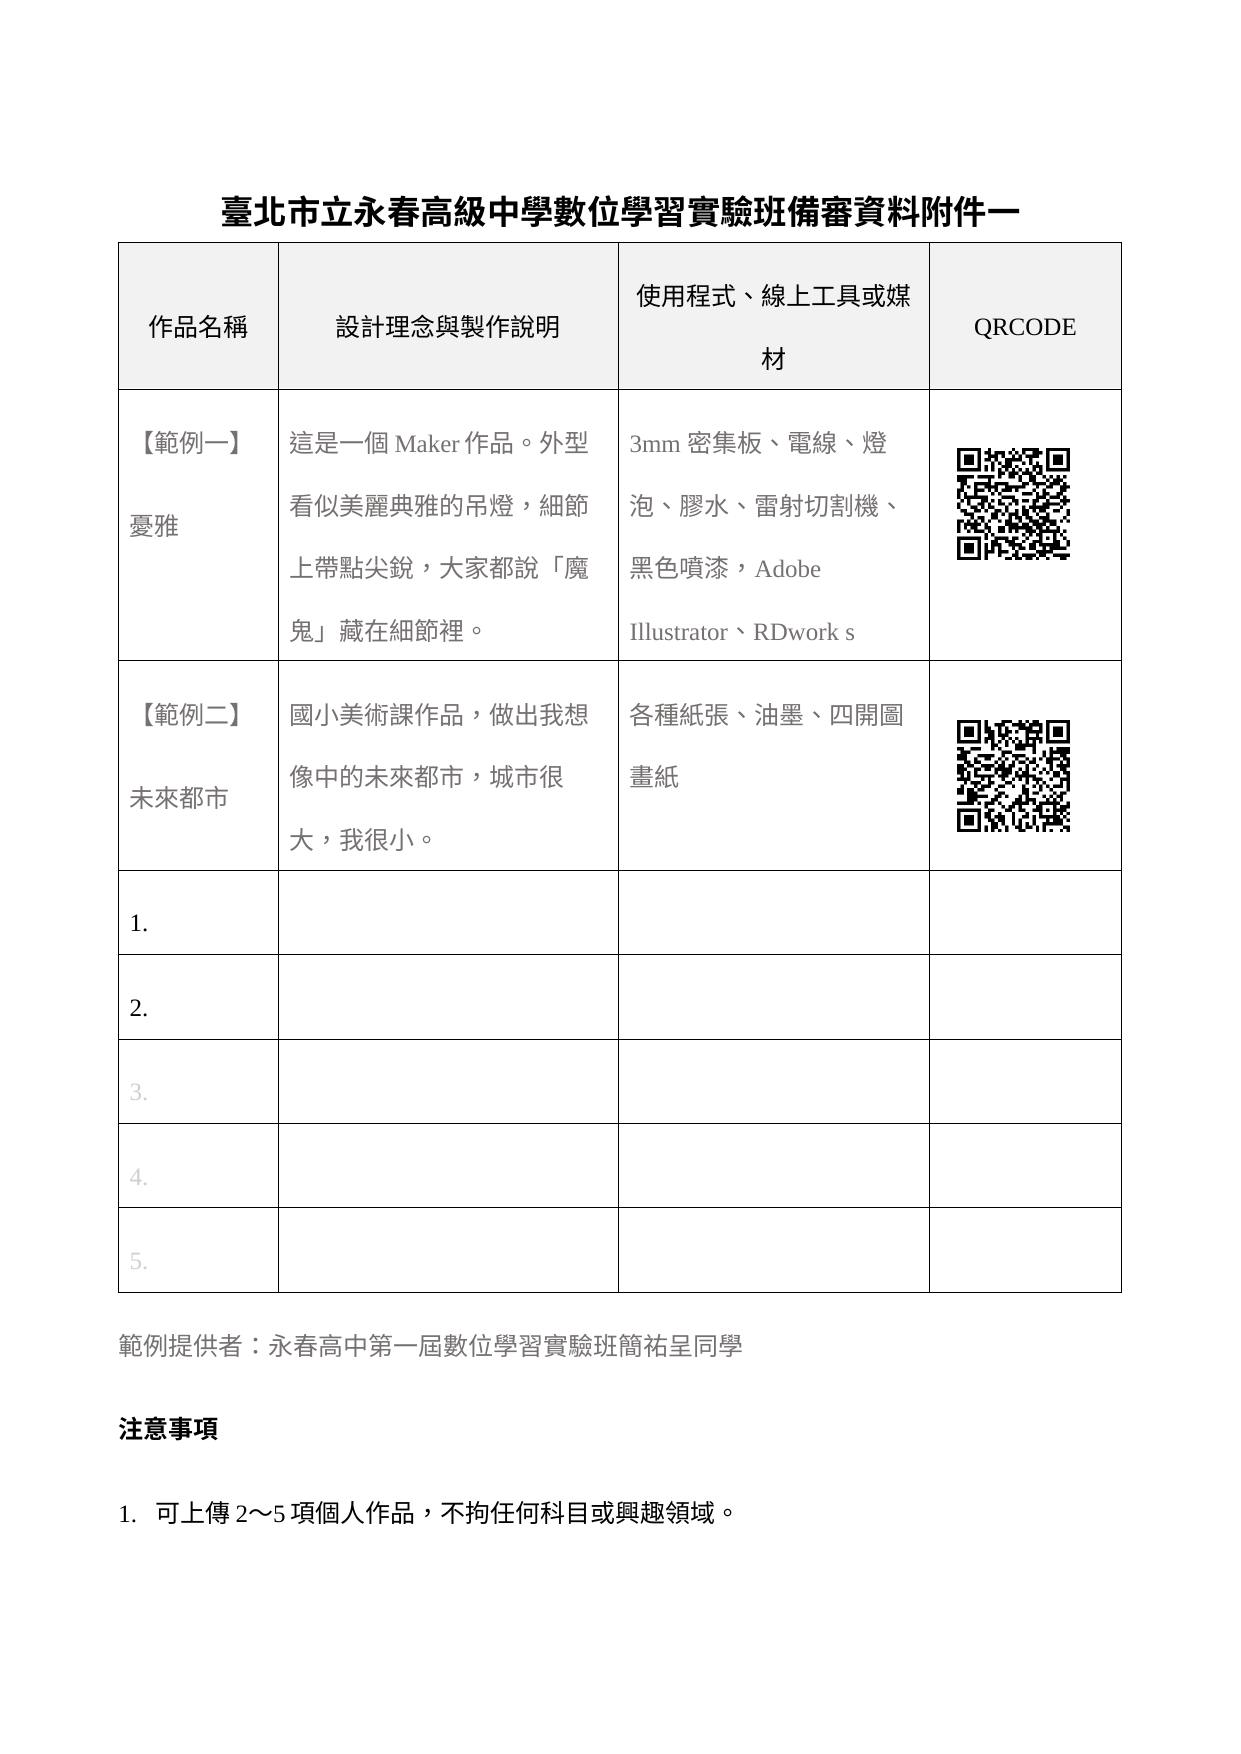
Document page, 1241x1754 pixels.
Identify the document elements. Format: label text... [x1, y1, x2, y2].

table_cell [930, 390, 1121, 660]
table_cell [930, 1040, 1121, 1123]
text 注意事項 [118, 1386, 1122, 1449]
table_cell 【範例二】 未來都市 [119, 661, 278, 870]
table_cell [930, 955, 1121, 1038]
table_cell [619, 1040, 929, 1123]
table_header 作品名稱 [119, 243, 278, 388]
table_cell 國小美術課作品，做出我想像中的未來都市，城市很大，我很小。 [279, 661, 618, 870]
table_cell 5. [119, 1208, 278, 1292]
table_cell [930, 661, 1121, 870]
table_cell [279, 1040, 618, 1123]
table_cell [279, 871, 618, 954]
table_cell 各種紙張、油墨、四開圖畫紙 [619, 661, 929, 870]
table_cell [279, 1208, 618, 1292]
table_cell [619, 1124, 929, 1207]
table_cell 2. [119, 955, 278, 1038]
table_cell [279, 1124, 618, 1207]
table_cell 4. [119, 1124, 278, 1207]
table_header QRCODE [930, 243, 1121, 388]
table_cell 1. [119, 871, 278, 954]
table_cell 3mm 密集板、電線、燈泡、膠水、雷射切割機、黑色噴漆，Adobe Illustrator、RDwork s [619, 390, 929, 660]
table_header 使用程式、線上工具或媒材 [619, 243, 929, 388]
table_cell 這是一個Maker作品。外型看似美麗典雅的吊燈，細節上帶點尖銳，大家都說「魔鬼」藏在細節裡。 [279, 390, 618, 660]
table_header 設計理念與製作說明 [279, 243, 618, 388]
table_cell [619, 955, 929, 1038]
table_cell [619, 871, 929, 954]
text 範例提供者：永春高中第一屆數位學習實驗班簡祐呈同學 [118, 1303, 1122, 1366]
table_cell [930, 1208, 1121, 1292]
table_cell [930, 871, 1121, 954]
table_cell 3. [119, 1040, 278, 1123]
table_cell [930, 1124, 1121, 1207]
text 臺北市立永春高級中學數位學習實驗班備審資料附件一 [118, 169, 1122, 231]
table_cell [279, 955, 618, 1038]
list 可上傳2～5項個人作品，不拘任何科目或興趣領域。 [118, 1470, 1122, 1532]
table_cell [619, 1208, 929, 1292]
table_cell 【範例一】 憂雅 [119, 390, 278, 660]
